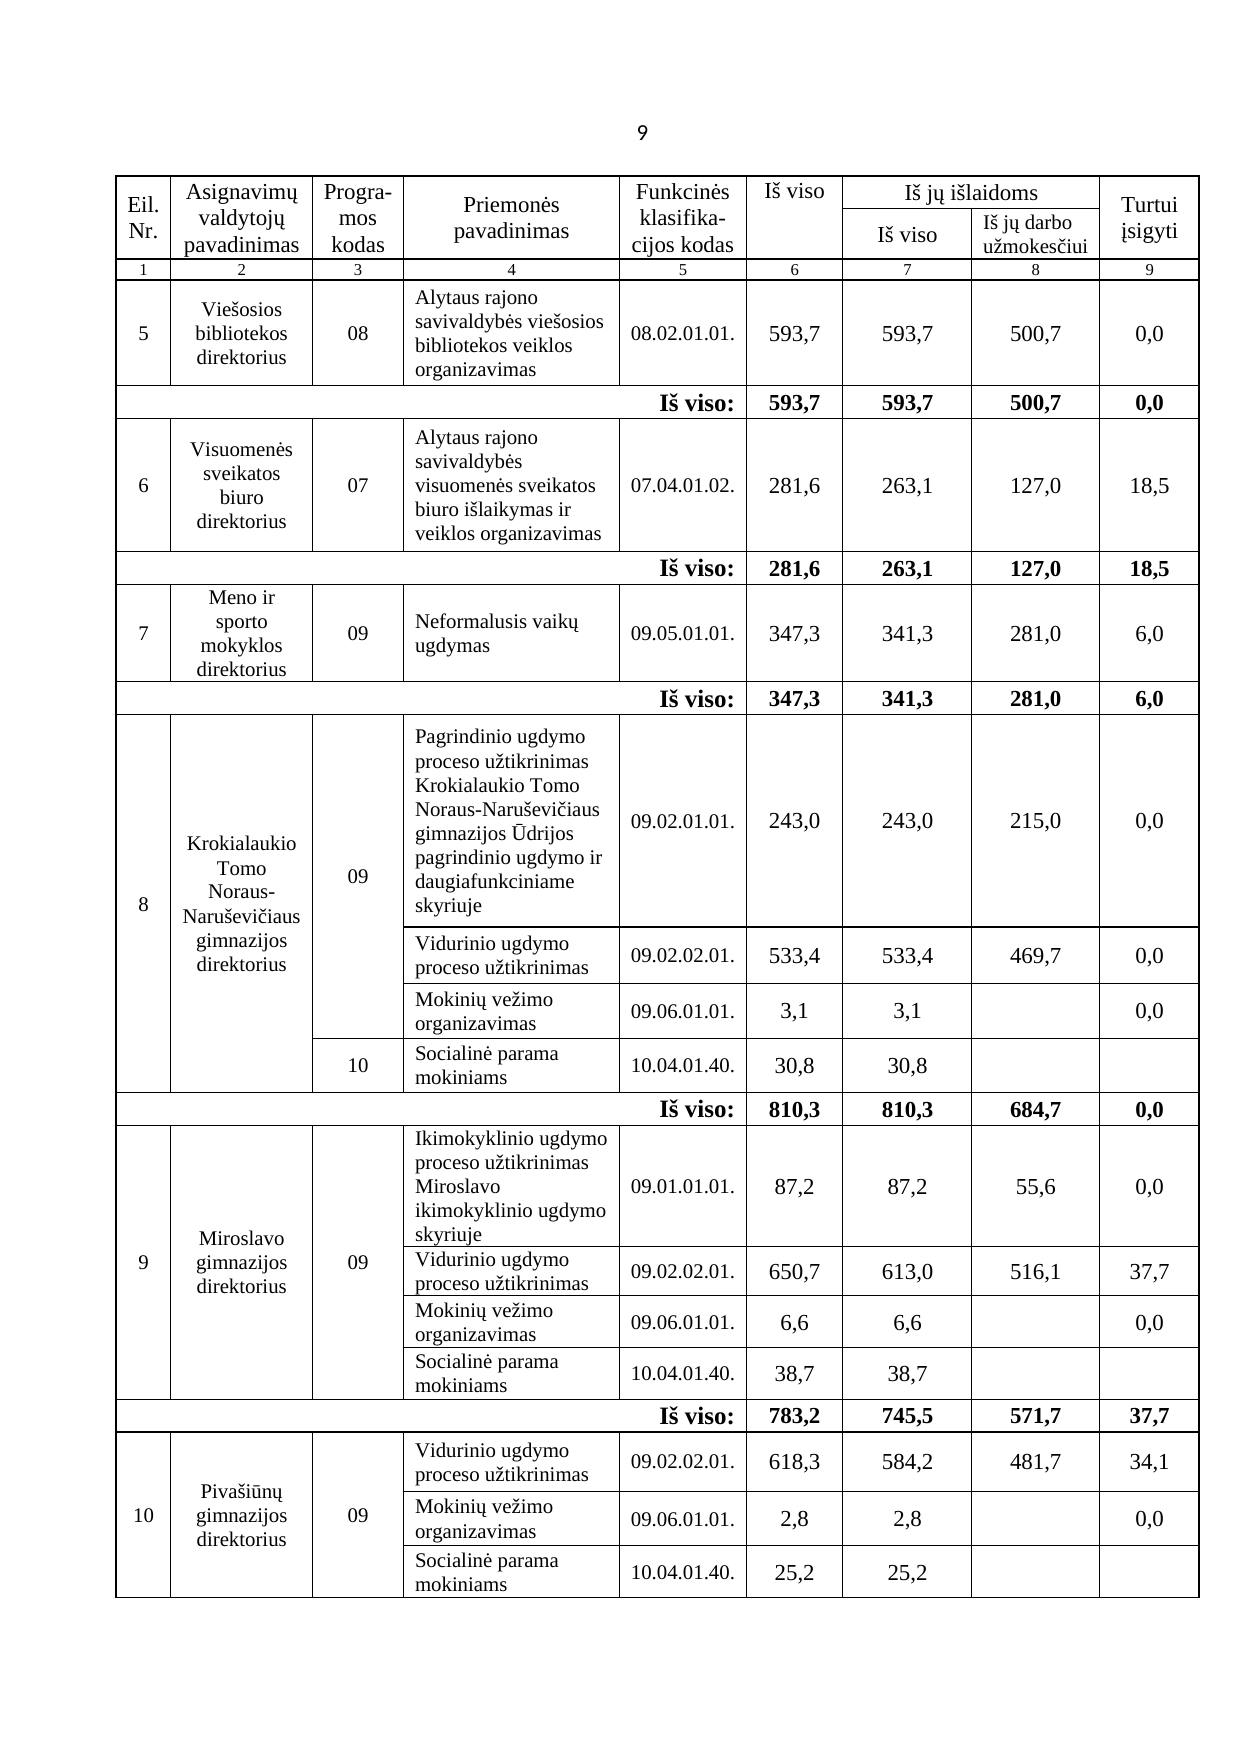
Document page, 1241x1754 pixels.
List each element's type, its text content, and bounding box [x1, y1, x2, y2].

table_cell 18,5 [1100, 552, 1198, 584]
table_cell 613,0 [843, 1247, 971, 1295]
table_cell 09 [313, 1126, 403, 1398]
table_cell 584,2 [843, 1433, 971, 1491]
table_cell 37,7 [1100, 1400, 1198, 1431]
table_cell 10.04.01.40. [620, 1348, 746, 1398]
table_cell 0,0 [1100, 984, 1198, 1037]
table_cell 533,4 [843, 928, 971, 983]
table_cell 243,0 [843, 715, 971, 926]
table_cell Socialinė parama mokiniams [404, 1039, 619, 1092]
table_cell [972, 1492, 1099, 1545]
table_header Progra-mos kodas [313, 177, 403, 258]
table_cell 09.02.02.01. [620, 1247, 746, 1295]
table_cell Neformalusis vaikų ugdymas [404, 585, 619, 681]
table_header Priemonės pavadinimas [404, 177, 619, 258]
table_cell 6 [747, 260, 842, 279]
table_cell [972, 1348, 1099, 1398]
table_cell 469,7 [972, 928, 1099, 983]
table_cell 127,0 [972, 552, 1099, 584]
table_cell 6,0 [1100, 682, 1198, 714]
table_cell 533,4 [747, 928, 842, 983]
table_cell 5 [117, 281, 170, 385]
table_cell [972, 1039, 1099, 1092]
table_cell Miroslavo gimnazijos direktorius [171, 1126, 312, 1398]
table_cell 263,1 [843, 419, 971, 551]
table_cell 243,0 [747, 715, 842, 926]
table_cell 38,7 [843, 1348, 971, 1398]
table_cell 87,2 [747, 1126, 842, 1246]
table_cell Iš viso: [117, 386, 746, 418]
table_cell 516,1 [972, 1247, 1099, 1295]
table_cell Iš viso [843, 209, 971, 258]
table_cell 650,7 [747, 1247, 842, 1295]
table_cell 3,1 [747, 984, 842, 1037]
table_cell 7 [843, 260, 971, 279]
table_cell Mokinių vežimo organizavimas [404, 984, 619, 1037]
table_cell 593,7 [843, 386, 971, 418]
table_cell 500,7 [972, 386, 1099, 418]
table_cell 281,6 [747, 552, 842, 584]
table_cell 618,3 [747, 1433, 842, 1491]
table_cell 09.06.01.01. [620, 984, 746, 1037]
table_header Turtui įsigyti [1100, 177, 1198, 258]
table_cell 571,7 [972, 1400, 1099, 1431]
table_cell Alytaus rajono savivaldybės viešosios bibliotekos veiklos organizavimas [404, 281, 619, 385]
table_cell 0,0 [1100, 715, 1198, 926]
table_cell 745,5 [843, 1400, 971, 1431]
table_cell 0,0 [1100, 1126, 1198, 1246]
table_cell Krokialaukio Tomo Noraus-Naruševičiaus gimnazijos direktorius [171, 715, 312, 1092]
table_cell 810,3 [843, 1093, 971, 1125]
table_cell 281,6 [747, 419, 842, 551]
table_cell 593,7 [747, 386, 842, 418]
table_cell 341,3 [843, 682, 971, 714]
table_cell Pivašiūnų gimnazijos direktorius [171, 1433, 312, 1597]
table_cell Alytaus rajono savivaldybės visuomenės sveikatos biuro išlaikymas ir veiklos organizavimas [404, 419, 619, 551]
table_cell Iš viso: [117, 682, 746, 714]
table_cell 6,6 [747, 1296, 842, 1347]
table_cell 30,8 [843, 1039, 971, 1092]
table_cell 2,8 [843, 1492, 971, 1545]
table_cell 07 [313, 419, 403, 551]
table_cell 263,1 [843, 552, 971, 584]
table_cell 09.01.01.01. [620, 1126, 746, 1246]
table_cell 3,1 [843, 984, 971, 1037]
table_cell 500,7 [972, 281, 1099, 385]
table_cell 09.02.01.01. [620, 715, 746, 926]
table_cell Pagrindinio ugdymo proceso užtikrinimas Krokialaukio Tomo Noraus-Naruševičiaus gimnazijos Ūdrijos pagrindinio ugdymo ir daugiafunkciniame skyriuje [404, 715, 619, 926]
table_cell [972, 1546, 1099, 1597]
table_cell 30,8 [747, 1039, 842, 1092]
table_cell 281,0 [972, 682, 1099, 714]
table_cell 10 [313, 1039, 403, 1092]
table_cell 0,0 [1100, 1093, 1198, 1125]
table_cell 25,2 [843, 1546, 971, 1597]
table_cell 87,2 [843, 1126, 971, 1246]
table_cell Iš jų darbo užmokesčiui [972, 209, 1099, 258]
table_cell 0,0 [1100, 281, 1198, 385]
table_cell 347,3 [747, 585, 842, 681]
table_cell 6,0 [1100, 585, 1198, 681]
table_cell Viešosios bibliotekos direktorius [171, 281, 312, 385]
table_header Iš viso [747, 177, 842, 258]
table_cell [1100, 1039, 1198, 1092]
table_header Iš jų išlaidoms [843, 177, 1099, 208]
table_cell 08 [313, 281, 403, 385]
table_cell Vidurinio ugdymo proceso užtikrinimas [404, 1433, 619, 1491]
table_cell 6 [117, 419, 170, 551]
table_header Eil. Nr. [117, 177, 170, 258]
table_cell 09.05.01.01. [620, 585, 746, 681]
table_cell 9 [117, 1126, 170, 1398]
table_cell Socialinė parama mokiniams [404, 1348, 619, 1398]
table_cell 08.02.01.01. [620, 281, 746, 385]
table_cell 09.02.02.01. [620, 928, 746, 983]
table_cell 25,2 [747, 1546, 842, 1597]
table_cell 34,1 [1100, 1433, 1198, 1491]
table_cell Mokinių vežimo organizavimas [404, 1492, 619, 1545]
table_cell 8 [117, 715, 170, 1092]
table_cell 37,7 [1100, 1247, 1198, 1295]
table_cell Iš viso: [117, 1400, 746, 1431]
table_cell 09 [313, 585, 403, 681]
table_cell 810,3 [747, 1093, 842, 1125]
table_cell 0,0 [1100, 928, 1198, 983]
table_cell Ikimokyklinio ugdymo proceso užtikrinimas Miroslavo ikimokyklinio ugdymo skyriuje [404, 1126, 619, 1246]
table_cell 5 [620, 260, 746, 279]
table_cell 09.06.01.01. [620, 1492, 746, 1545]
table_cell Socialinė parama mokiniams [404, 1546, 619, 1597]
table_cell 6,6 [843, 1296, 971, 1347]
table_header Asignavimų valdytojų pavadinimas [171, 177, 312, 258]
table_cell 10.04.01.40. [620, 1546, 746, 1597]
table_cell 281,0 [972, 585, 1099, 681]
table_cell 07.04.01.02. [620, 419, 746, 551]
table_cell Vidurinio ugdymo proceso užtikrinimas [404, 928, 619, 983]
table_header Funkcinės klasifika-cijos kodas [620, 177, 746, 258]
table_cell 684,7 [972, 1093, 1099, 1125]
table_cell 18,5 [1100, 419, 1198, 551]
table_cell 55,6 [972, 1126, 1099, 1246]
table_cell 1 [117, 260, 170, 279]
table_cell 127,0 [972, 419, 1099, 551]
table_cell 0,0 [1100, 386, 1198, 418]
table_cell 09 [313, 1433, 403, 1597]
table_cell 2 [171, 260, 312, 279]
table_cell 215,0 [972, 715, 1099, 926]
table_cell 2,8 [747, 1492, 842, 1545]
table_cell [1100, 1546, 1198, 1597]
table_cell 09 [313, 715, 403, 1037]
table_cell 0,0 [1100, 1296, 1198, 1347]
table_cell 38,7 [747, 1348, 842, 1398]
table_cell 10 [117, 1433, 170, 1597]
table_cell 09.06.01.01. [620, 1296, 746, 1347]
table_cell Iš viso: [117, 1093, 746, 1125]
table_cell Mokinių vežimo organizavimas [404, 1296, 619, 1347]
table_cell 783,2 [747, 1400, 842, 1431]
table_cell [1100, 1348, 1198, 1398]
table_cell Iš viso: [117, 552, 746, 584]
table_cell [972, 984, 1099, 1037]
table_cell 593,7 [843, 281, 971, 385]
table_cell 0,0 [1100, 1492, 1198, 1545]
table_cell 593,7 [747, 281, 842, 385]
table_cell 9 [1100, 260, 1198, 279]
table_cell 3 [313, 260, 403, 279]
table_cell 7 [117, 585, 170, 681]
table_cell [972, 1296, 1099, 1347]
table_cell Meno ir sporto mokyklos direktorius [171, 585, 312, 681]
table_cell 481,7 [972, 1433, 1099, 1491]
table_cell 347,3 [747, 682, 842, 714]
table_cell 10.04.01.40. [620, 1039, 746, 1092]
table_cell 4 [404, 260, 619, 279]
table_cell Visuomenės sveikatos biuro direktorius [171, 419, 312, 551]
table_cell Vidurinio ugdymo proceso užtikrinimas [404, 1247, 619, 1295]
table_cell 09.02.02.01. [620, 1433, 746, 1491]
table_cell 341,3 [843, 585, 971, 681]
table_cell 8 [972, 260, 1099, 279]
